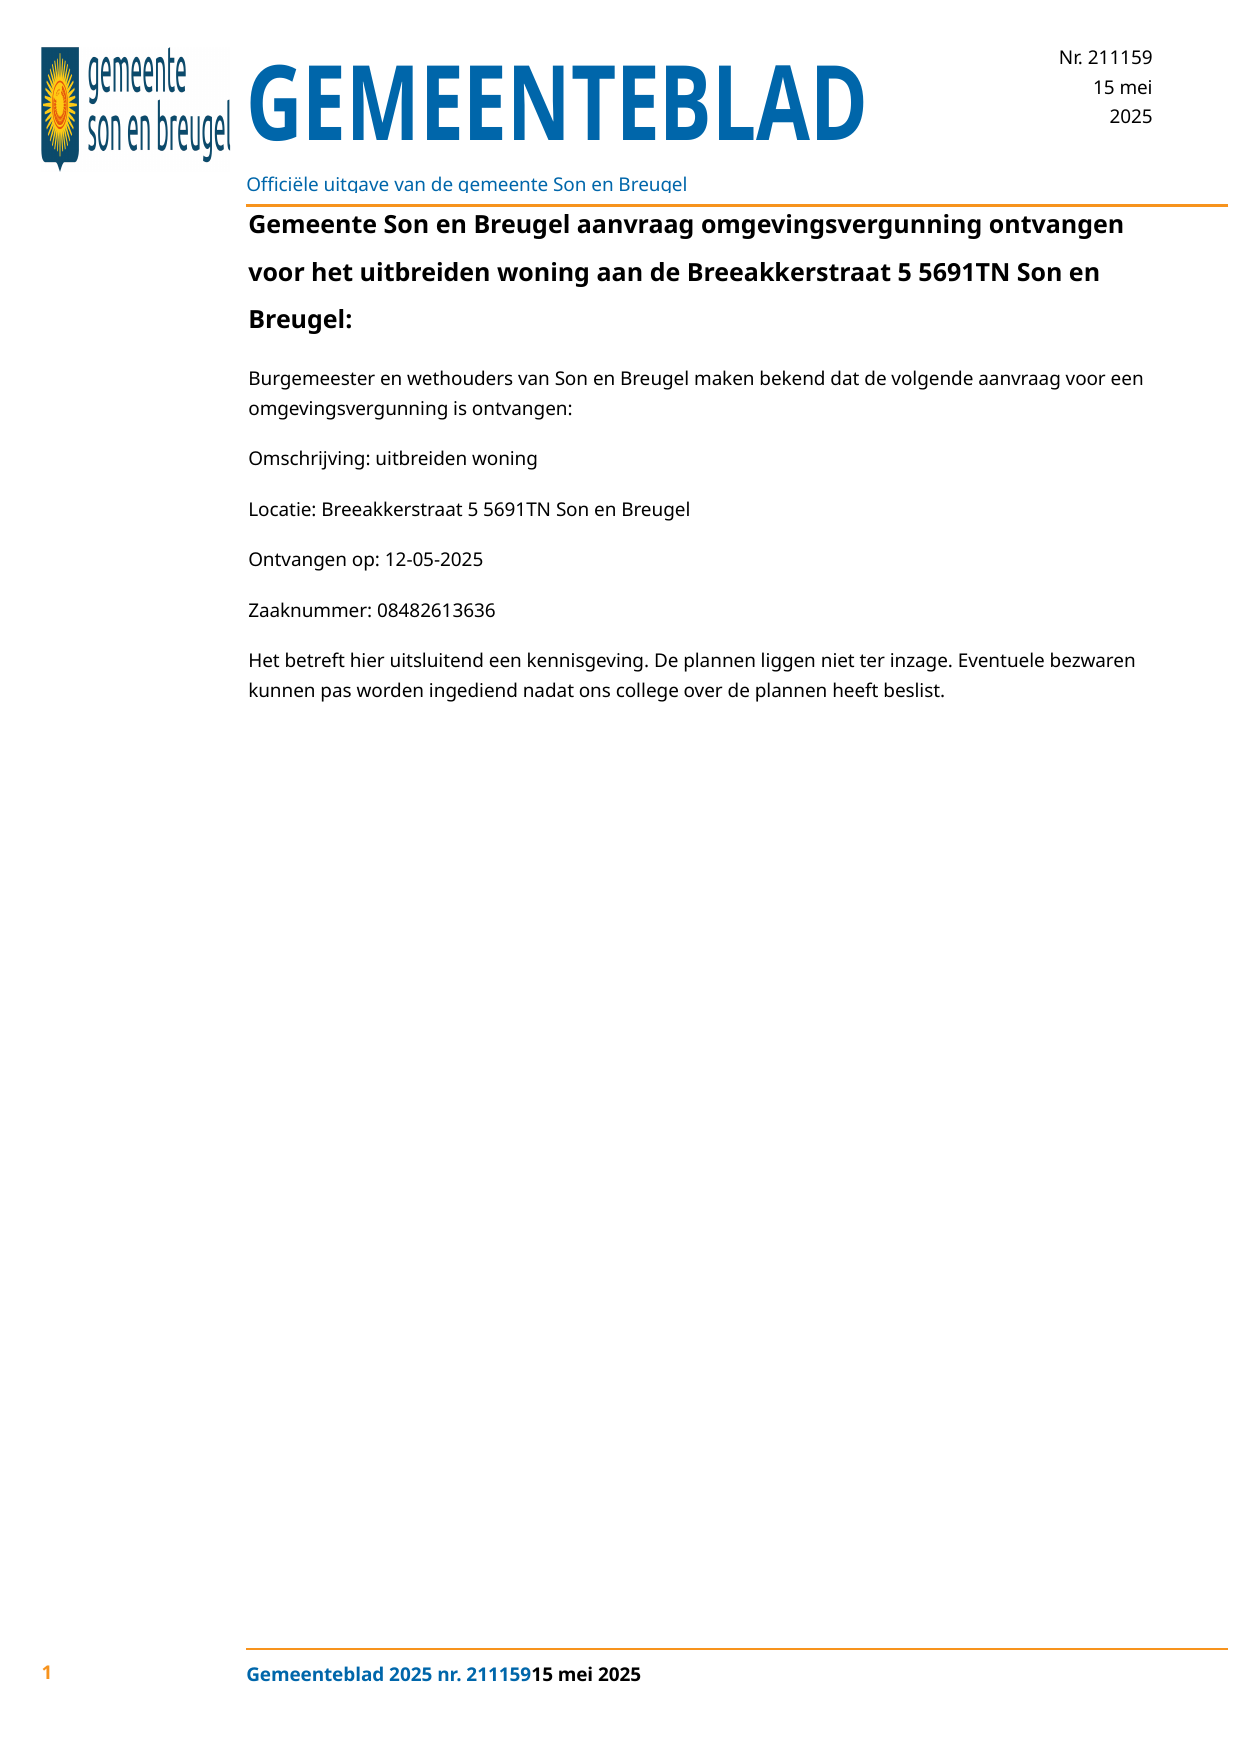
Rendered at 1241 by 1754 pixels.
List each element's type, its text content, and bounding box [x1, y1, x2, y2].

text Burgemeester en wethouders van Son en Breugel maken bekend dat de volgende aanvraag voor een omgevingsvergunning is ontvangen: [248, 366, 1152, 421]
text Zaaknummer: 08482613636 [248, 597, 1152, 622]
text Locatie: Breeakkerstraat 5 5691TN Son en Breugel [248, 496, 1152, 522]
picture [41, 47, 231, 172]
text Ontvangen op: 12-05-2025 [248, 546, 1152, 572]
text Omschrijving: uitbreiden woning [248, 446, 1152, 471]
text Gemeente Son en Breugel aanvraag omgevingsvergunning ontvangen voor het uitbreiden woning aan de Breeakkerstraat 5 5691TN Son en Breugel: [248, 207, 1152, 336]
text Het betreft hier uitsluitend een kennisgeving. De plannen liggen niet ter inzage. Eventuele bezwaren kunnen pas worden ingediend nadat ons college over de plannen heeft beslist. [248, 647, 1152, 702]
